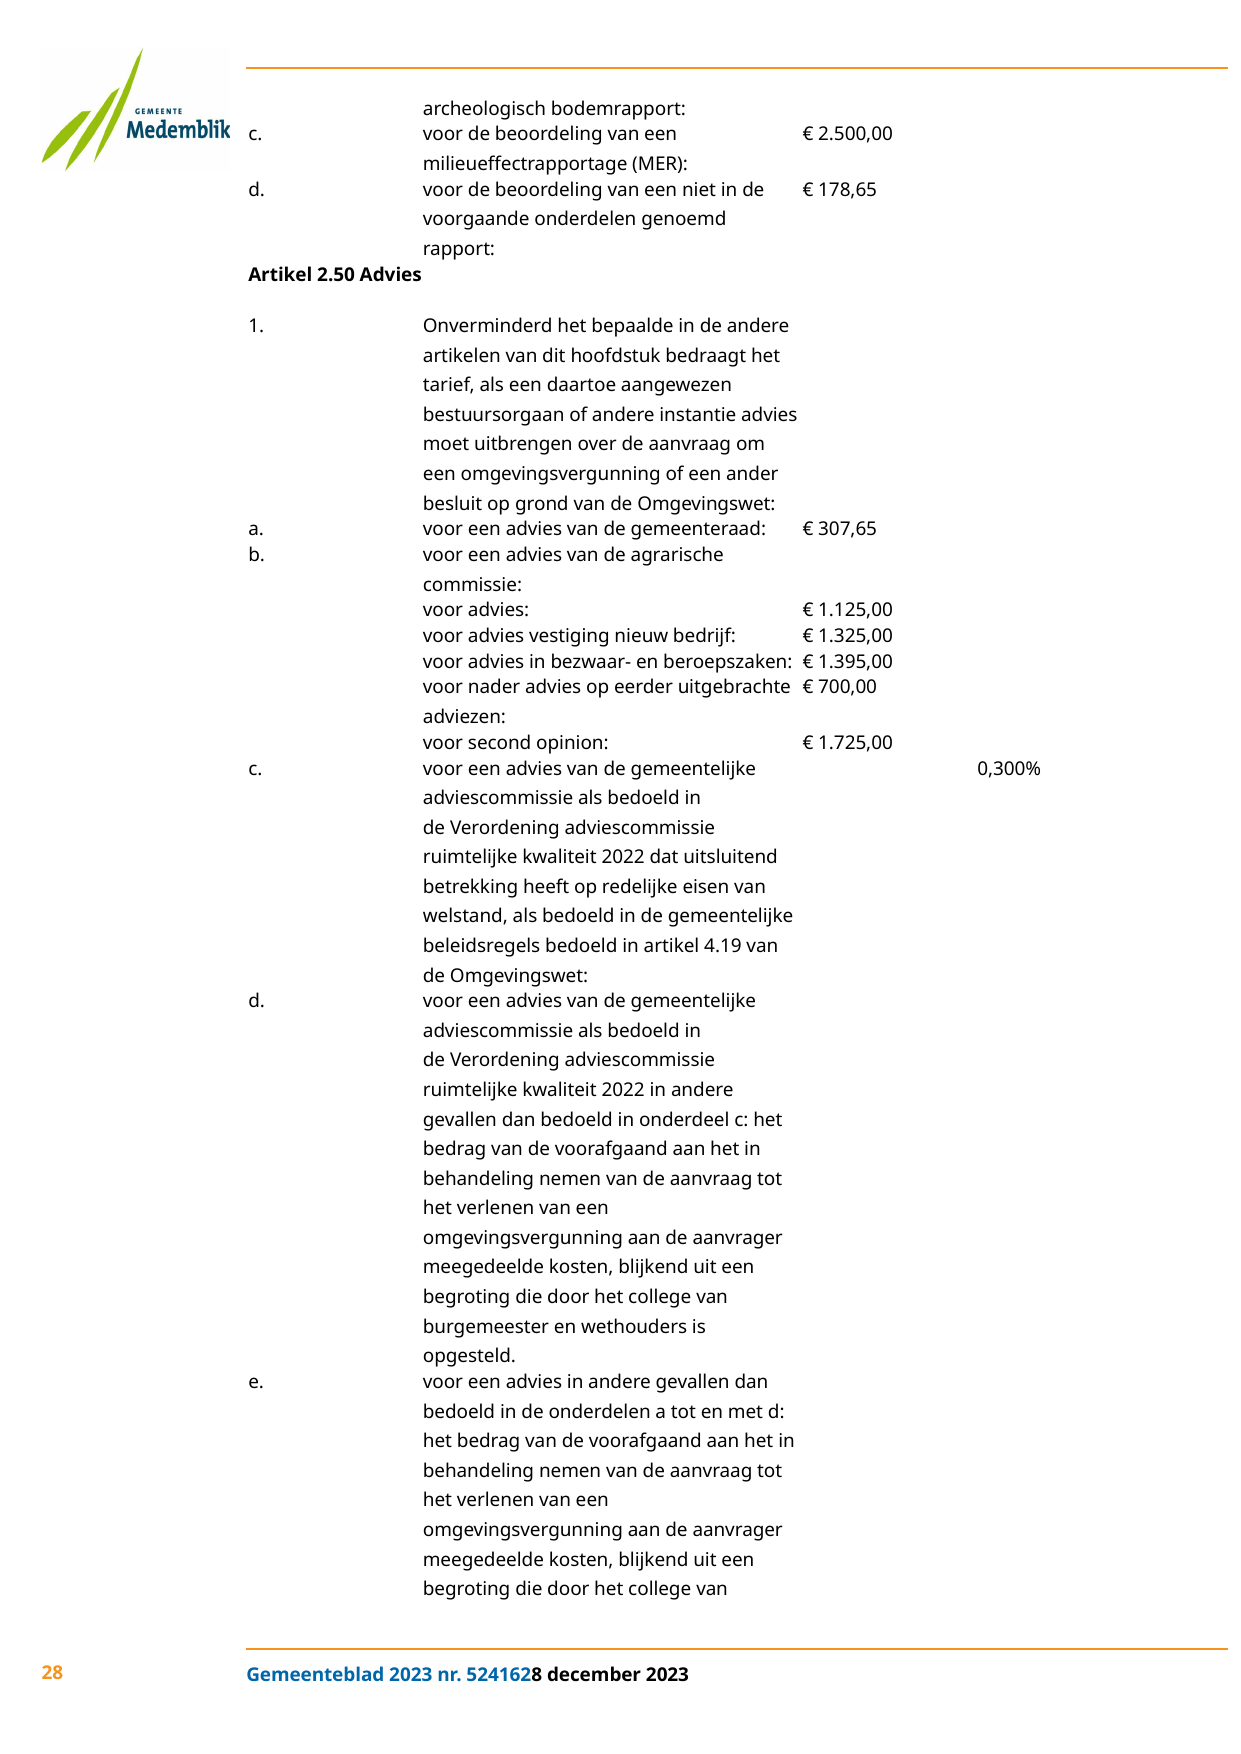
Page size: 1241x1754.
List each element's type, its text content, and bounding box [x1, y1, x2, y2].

table_cell € 1.325,00 [802, 622, 977, 648]
table_cell [248, 95, 423, 121]
table_cell b. [248, 541, 423, 596]
table_cell [802, 1368, 977, 1601]
table_cell [802, 286, 977, 312]
table_cell [977, 121, 1152, 176]
table_cell [802, 541, 977, 596]
table_cell [977, 1368, 1152, 1601]
table_cell [248, 596, 423, 622]
table_cell € 2.500,00 [802, 121, 977, 176]
table_cell [802, 312, 977, 515]
table_cell € 1.125,00 [802, 596, 977, 622]
table_cell Onverminderd het bepaalde in de andere artikelen van dit hoofdstuk bedraagt het tarief, als een daartoe aangewezen bestuursorgaan of andere instantie advies moet uitbrengen over de aanvraag om een omgevingsvergunning of een ander besluit op grond van de Omgevingswet: [423, 312, 802, 515]
table_cell [802, 988, 977, 1368]
picture [41, 47, 231, 172]
table_cell [802, 755, 977, 987]
table_cell d. [248, 176, 423, 261]
table_cell [977, 312, 1152, 515]
table_cell voor een advies van de agrarische commissie: [423, 541, 802, 596]
table_cell voor een advies in andere gevallen dan bedoeld in de onderdelen a tot en met d: het bedrag van de voorafgaand aan het in behandeling nemen van de aanvraag tot het verlenen van een omgevingsvergunning aan de aanvrager meegedeelde kosten, blijkend uit een begroting die door het college van [423, 1368, 802, 1601]
table_cell [248, 286, 423, 312]
table_cell voor de beoordeling van een niet in de voorgaande onderdelen genoemd rapport: [423, 176, 802, 261]
table_cell a. [248, 515, 423, 541]
table_cell voor advies in bezwaar- en beroepszaken: [423, 648, 802, 674]
table_cell voor een advies van de gemeenteraad: [423, 515, 802, 541]
table_cell [977, 674, 1152, 729]
table_cell voor nader advies op eerder uitgebrachte adviezen: [423, 674, 802, 729]
table_cell voor advies vestiging nieuw bedrijf: [423, 622, 802, 648]
table_cell archeologisch bodemrapport: [423, 95, 802, 121]
table_cell [423, 286, 802, 312]
table_cell voor een advies van de gemeentelijke adviescommissie als bedoeld in de Verordening adviescommissie ruimtelijke kwaliteit 2022 in andere gevallen dan bedoeld in onderdeel c: het bedrag van de voorafgaand aan het in behandeling nemen van de aanvraag tot het verlenen van een omgevingsvergunning aan de aanvrager meegedeelde kosten, blijkend uit een begroting die door het college van burgemeester en wethouders is opgesteld. [423, 988, 802, 1368]
table_cell [802, 95, 977, 121]
table_cell [977, 988, 1152, 1368]
table_cell [977, 95, 1152, 121]
table_cell d. [248, 988, 423, 1368]
table_cell € 700,00 [802, 674, 977, 729]
table_cell 0,300% [977, 755, 1152, 987]
table_cell [248, 622, 423, 648]
table_cell voor second opinion: [423, 729, 802, 755]
table_cell [977, 596, 1152, 622]
table_cell c. [248, 121, 423, 176]
table_cell [248, 729, 423, 755]
table_cell € 307,65 [802, 515, 977, 541]
table_cell [977, 176, 1152, 261]
table_cell Artikel 2.50 Advies [248, 261, 977, 286]
table_cell 1. [248, 312, 423, 515]
table_cell € 1.725,00 [802, 729, 977, 755]
table_cell [977, 648, 1152, 674]
table_cell voor de beoordeling van een milieueffectrapportage (MER): [423, 121, 802, 176]
table_cell [977, 286, 1152, 312]
table_cell [248, 648, 423, 674]
table_cell [248, 674, 423, 729]
table_cell € 178,65 [802, 176, 977, 261]
table_cell voor advies: [423, 596, 802, 622]
table_cell [977, 622, 1152, 648]
table_cell [977, 515, 1152, 541]
table_cell voor een advies van de gemeentelijke adviescommissie als bedoeld in de Verordening adviescommissie ruimtelijke kwaliteit 2022 dat uitsluitend betrekking heeft op redelijke eisen van welstand, als bedoeld in de gemeentelijke beleidsregels bedoeld in artikel 4.19 van de Omgevingswet: [423, 755, 802, 987]
table_cell € 1.395,00 [802, 648, 977, 674]
table_cell c. [248, 755, 423, 987]
table_cell [977, 541, 1152, 596]
table_cell e. [248, 1368, 423, 1601]
table_cell [977, 729, 1152, 755]
